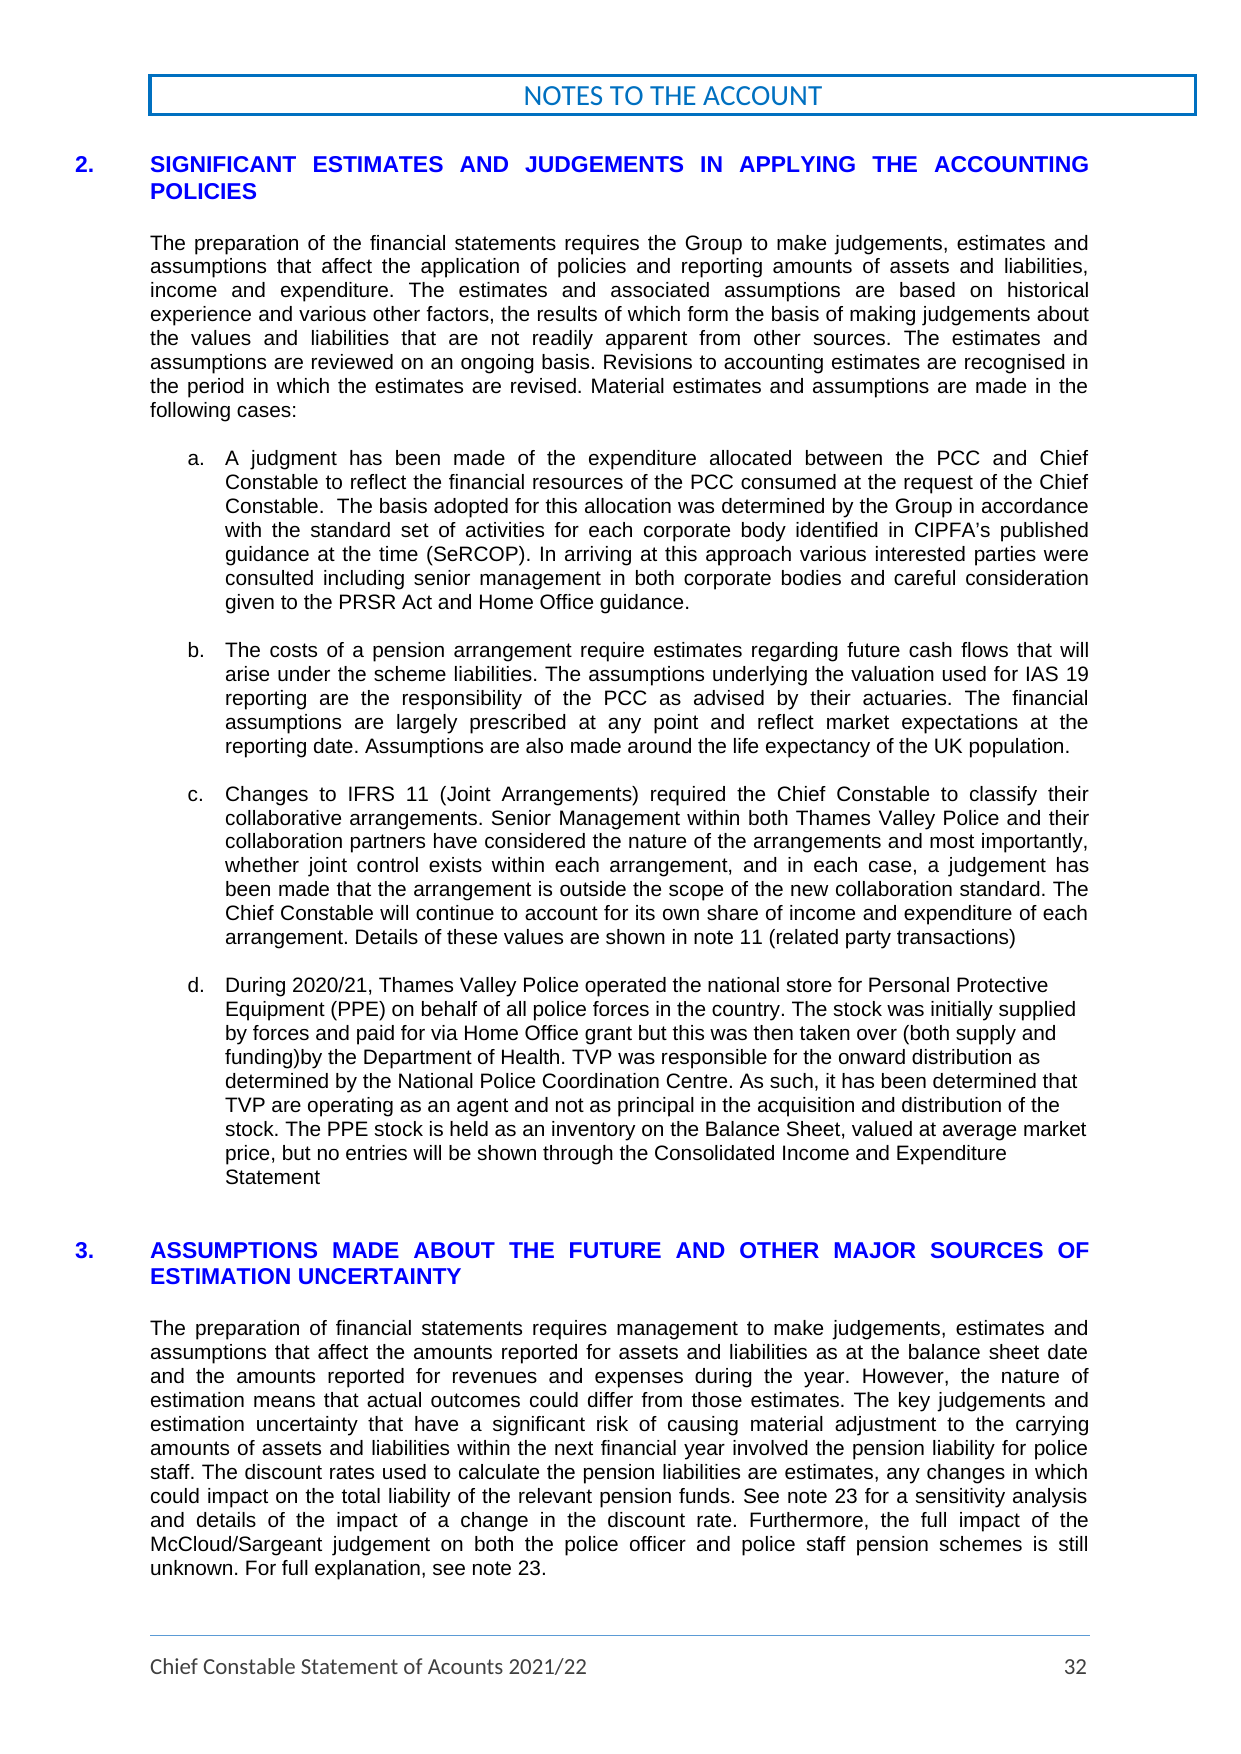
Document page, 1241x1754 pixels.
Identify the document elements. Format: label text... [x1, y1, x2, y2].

list SIGNIFICANT ESTIMATES AND JUDGEMENTS IN APPLYING THE ACCOUNTING POLICIES [75, 151, 1090, 204]
text The preparation of the financial statements requires the Group to make judgements, estimates and assumptions that affect the application of policies and reporting amounts of assets and liabilities, income and expenditure. The estimates and associated assumptions are based on historical experience and various other factors, the results of which form the basis of making judgements about the values and liabilities that are not readily apparent from other sources. The estimates and assumptions are reviewed on an ongoing basis. Revisions to accounting estimates are recognised in the period in which the estimates are revised. Material estimates and assumptions are made in the following cases: [150, 230, 1090, 422]
list Changes to IFRS 11 (Joint Arrangements) required the Chief Constable to classify their collaborative arrangements. Senior Management within both Thames Valley Police and their collaboration partners have considered the nature of the arrangements and most importantly, whether joint control exists within each arrangement, and in each case, a judgement has been made that the arrangement is outside the scope of the new collaboration standard. The Chief Constable will continue to account for its own share of income and expenditure of each arrangement. Details of these values are shown in note 11 (related party transactions) [187, 781, 1090, 949]
list A judgment has been made of the expenditure allocated between the PCC and Chief Constable to reflect the financial resources of the PCC consumed at the request of the Chief Constable. The basis adopted for this allocation was determined by the Group in accordance with the standard set of activities for each corporate body identified in CIPFA’s published guidance at the time (SeRCOP). In arriving at this approach various interested parties were consulted including senior management in both corporate bodies and careful consideration given to the PRSR Act and Home Office guidance. [187, 446, 1090, 614]
list ASSUMPTIONS MADE ABOUT THE FUTURE AND OTHER MAJOR SOURCES OF ESTIMATION UNCERTAINTY [75, 1237, 1090, 1289]
list The costs of a pension arrangement require estimates regarding future cash flows that will arise under the scheme liabilities. The assumptions underlying the valuation used for IAS 19 reporting are the responsibility of the PCC as advised by their actuaries. The financial assumptions are largely prescribed at any point and reflect market expectations at the reporting date. Assumptions are also made around the life expectancy of the UK population. [187, 638, 1090, 757]
text The preparation of financial statements requires management to make judgements, estimates and assumptions that affect the amounts reported for assets and liabilities as at the balance sheet date and the amounts reported for revenues and expenses during the year. However, the nature of estimation means that actual outcomes could differ from those estimates. The key judgements and estimation uncertainty that have a significant risk of causing material adjustment to the carrying amounts of assets and liabilities within the next financial year involved the pension liability for police staff. The discount rates used to calculate the pension liabilities are estimates, any changes in which could impact on the total liability of the relevant pension funds. See note 23 for a sensitivity analysis and details of the impact of a change in the discount rate. Furthermore, the full impact of the McCloud/Sargeant judgement on both the police officer and police staff pension schemes is still unknown. For full explanation, see note 23. [150, 1316, 1090, 1579]
list During 2020/21, Thames Valley Police operated the national store for Personal Protective Equipment (PPE) on behalf of all police forces in the country. The stock was initially supplied by forces and paid for via Home Office grant but this was then taken over (both supply and funding)by the Department of Health. TVP was responsible for the onward distribution as determined by the National Police Coordination Centre. As such, it has been determined that TVP are operating as an agent and not as principal in the acquisition and distribution of the stock. The PPE stock is held as an inventory on the Balance Sheet, valued at average market price, but no entries will be shown through the Consolidated Income and Expenditure Statement [187, 973, 1090, 1189]
